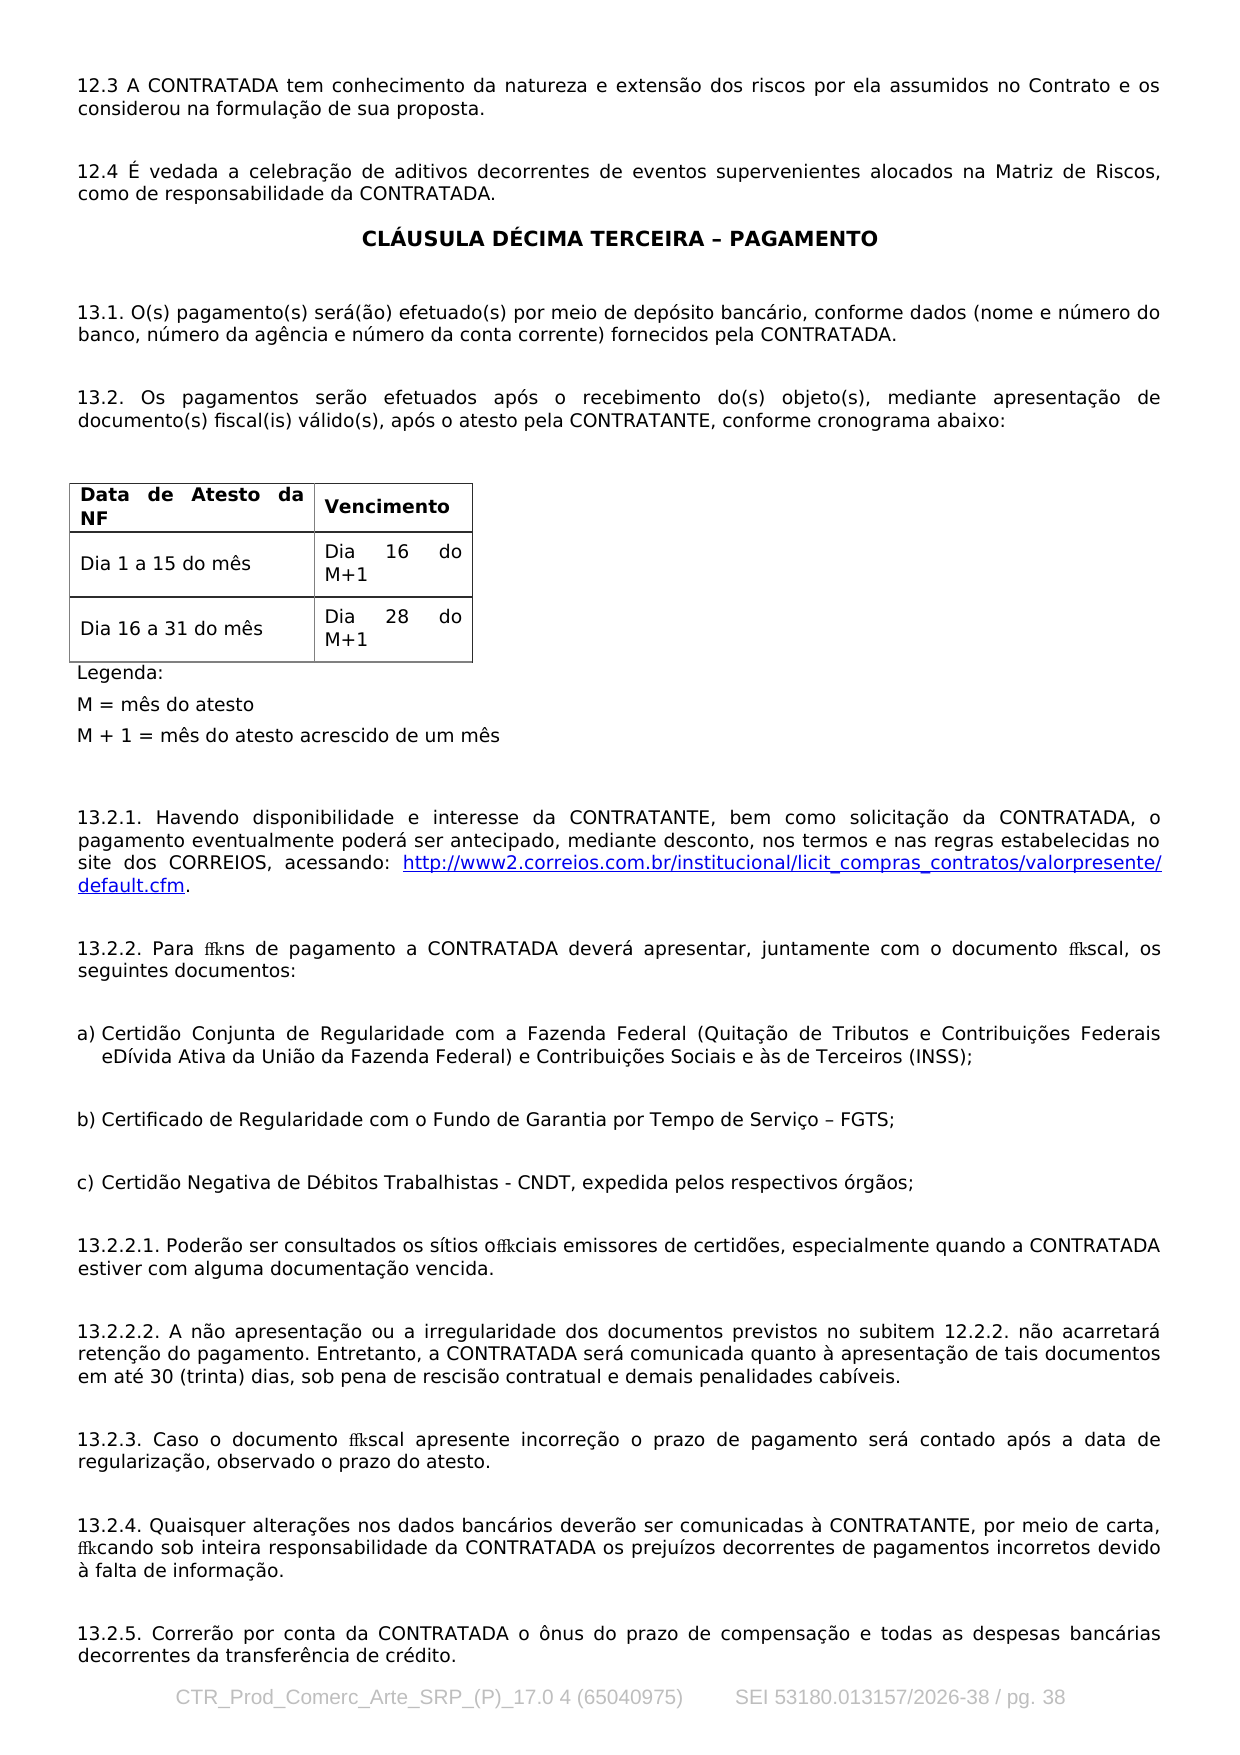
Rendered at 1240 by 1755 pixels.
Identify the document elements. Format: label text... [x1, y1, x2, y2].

table_cell Dia 1 a 15 do mês [70, 533, 314, 596]
text 13.2.3. Caso o documento scal apresente incorreção o prazo de pagamento será contado após a data de regularização, observado o prazo do atesto. [77, 1429, 1162, 1473]
list Certidão Conjunta de Regularidade com a Fazenda Federal (Quitação de Tributos e Contribuições Federais eDívida Ativa da União da Fazenda Federal) e Contribuições Sociais e às de Terceiros (INSS); [77, 1023, 1162, 1068]
text Legenda: [77, 662, 1162, 684]
table_cell Dia 16 a 31 do mês [70, 598, 314, 661]
list Certificado de Regularidade com o Fundo de Garantia por Tempo de Serviço – FGTS; [77, 1109, 1162, 1131]
text 13.2.2. Para ns de pagamento a CONTRATADA deverá apresentar, juntamente com o documento scal, os seguintes documentos: [77, 938, 1162, 982]
table_header Vencimento [315, 484, 472, 531]
text 13.2.2.2. A não apresentação ou a irregularidade dos documentos previstos no subitem 12.2.2. não acarretará retenção do pagamento. Entretanto, a CONTRATADA será comunicada quanto à apresentação de tais documentos em até 30 (trinta) dias, sob pena de rescisão contratual e demais penalidades cabíveis. [77, 1321, 1162, 1388]
text M = mês do atesto [77, 694, 1162, 716]
text 13.2.1. Havendo disponibilidade e interesse da CONTRATANTE, bem como solicitação da CONTRATADA, o pagamento eventualmente poderá ser antecipado, mediante desconto, nos termos e nas regras estabelecidas no site dos CORREIOS, acessando: http://www2.correios.com.br/institucional/licit_compras_contratos/valorpresente/default.cfm. [77, 807, 1162, 897]
table_header Data de Atesto da NF [70, 484, 314, 531]
text M + 1 = mês do atesto acrescido de um mês [77, 726, 1162, 747]
subtitle CLÁUSULA DÉCIMA TERCEIRA – PAGAMENTO [71, 227, 1169, 251]
text 13.2.4. Quaisquer alterações nos dados bancários deverão ser comunicadas à CONTRATANTE, por meio de carta, cando sob inteira responsabilidade da CONTRATADA os prejuízos decorrentes de pagamentos incorretos devido à falta de informação. [77, 1515, 1162, 1582]
text 12.3 A CONTRATADA tem conhecimento da natureza e extensão dos riscos por ela assumidos no Contrato e os considerou na formulação de sua proposta. [77, 75, 1162, 119]
table_cell Dia 16 do M+1 [315, 533, 472, 596]
text 13.2.5. Correrão por conta da CONTRATADA o ônus do prazo de compensação e todas as despesas bancárias decorrentes da transferência de crédito. [77, 1623, 1162, 1667]
list Certidão Negativa de Débitos Trabalhistas - CNDT, expedida pelos respectivos órgãos; [77, 1172, 1162, 1194]
text 13.1. O(s) pagamento(s) será(ão) efetuado(s) por meio de depósito bancário, conforme dados (nome e número do banco, número da agência e número da conta corrente) fornecidos pela CONTRATADA. [77, 302, 1162, 346]
text 12.4 É vedada a celebração de aditivos decorrentes de eventos supervenientes alocados na Matriz de Riscos, como de responsabilidade da CONTRATADA. [77, 161, 1162, 205]
text 13.2.2.1. Poderão ser consultados os sítios ociais emissores de certidões, especialmente quando a CONTRATADA estiver com alguma documentação vencida. [77, 1235, 1162, 1280]
table_cell Dia 28 do M+1 [315, 598, 472, 661]
text 13.2. Os pagamentos serão efetuados após o recebimento do(s) objeto(s), mediante apresentação de documento(s) fiscal(is) válido(s), após o atesto pela CONTRATANTE, conforme cronograma abaixo: [77, 387, 1162, 432]
